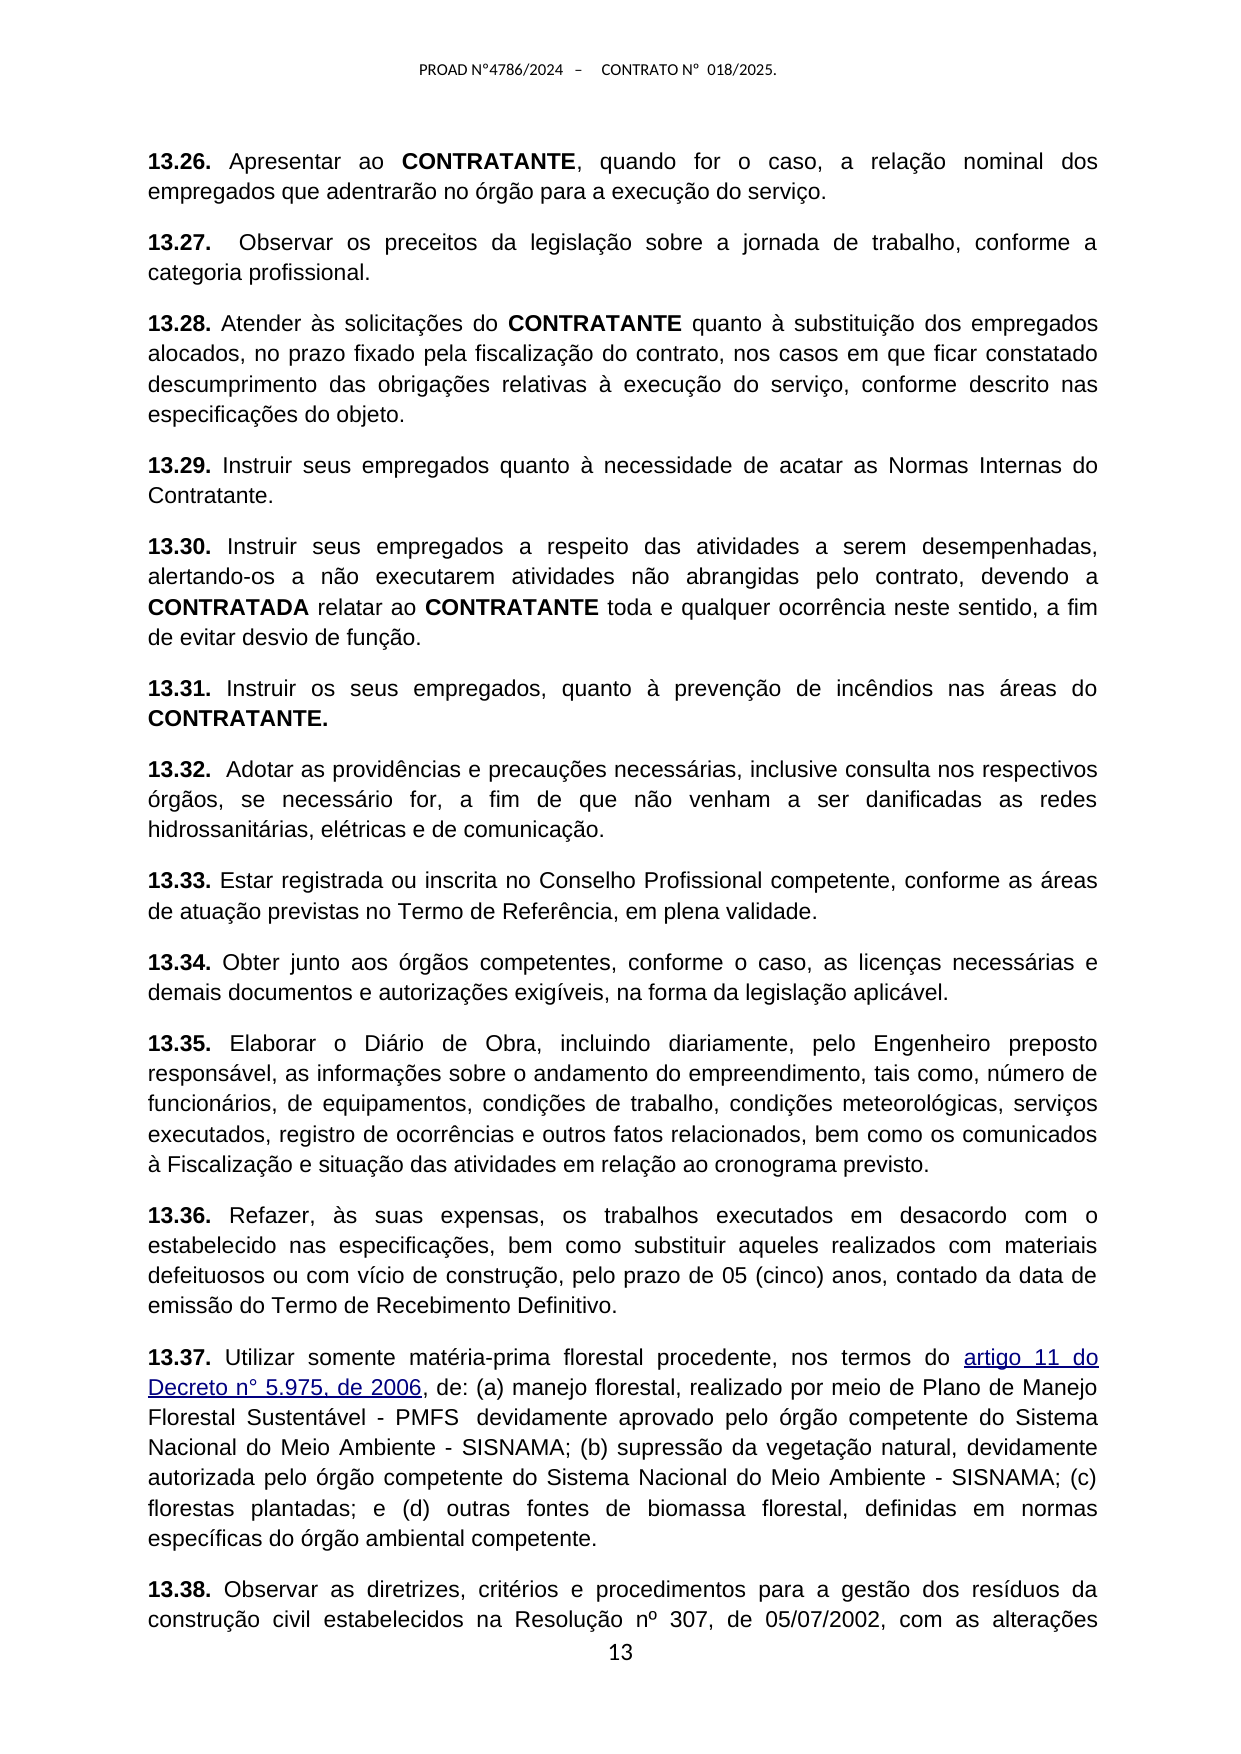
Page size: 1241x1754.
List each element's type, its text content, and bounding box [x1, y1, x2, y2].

text 13.33. Estar registrada ou inscrita no Conselho Profissional competente, conforme as áreas de atuação previstas no Termo de Referência, em plena validade. [148, 867, 1098, 924]
text 13.35. Elaborar o Diário de Obra, incluindo diariamente, pelo Engenheiro preposto responsável, as informações sobre o andamento do empreendimento, tais como, número de funcionários, de equipamentos, condições de trabalho, condições meteorológicas, serviços executados, registro de ocorrências e outros fatos relacionados, bem como os comunicados à Fiscalização e situação das atividades em relação ao cronograma previsto. [148, 1030, 1098, 1177]
text 13.28. Atender às solicitações do CONTRATANTE quanto à substituição dos empregados alocados, no prazo fixado pela fiscalização do contrato, nos casos em que ficar constatado descumprimento das obrigações relativas à execução do serviço, conforme descrito nas especificações do objeto. [148, 310, 1098, 427]
text 13.30. Instruir seus empregados a respeito das atividades a serem desempenhadas, alertando-os a não executarem atividades não abrangidas pelo contrato, devendo a CONTRATADA relatar ao CONTRATANTE toda e qualquer ocorrência neste sentido, a fim de evitar desvio de função. [148, 533, 1098, 650]
text 13.36. Refazer, às suas expensas, os trabalhos executados em desacordo com o estabelecido nas especificações, bem como substituir aqueles realizados com materiais defeituosos ou com vício de construção, pelo prazo de 05 (cinco) anos, contado da data de emissão do Termo de Recebimento Definitivo. [148, 1202, 1098, 1319]
text 13.38. Observar as diretrizes, critérios e procedimentos para a gestão dos resíduos da construção civil estabelecidos na Resolução nº 307, de 05/07/2002, com as alterações [148, 1576, 1098, 1632]
text 13.34. Obter junto aos órgãos competentes, conforme o caso, as licenças necessárias e demais documentos e autorizações exigíveis, na forma da legislação aplicável. [148, 949, 1098, 1005]
text 13.37. Utilizar somente matéria-prima florestal procedente, nos termos do artigo 11 do Decreto n° 5.975, de 2006, de: (a) manejo florestal, realizado por meio de Plano de Manejo Florestal Sustentável - PMFS devidamente aprovado pelo órgão competente do Sistema Nacional do Meio Ambiente - SISNAMA; (b) supressão da vegetação natural, devidamente autorizada pelo órgão competente do Sistema Nacional do Meio Ambiente - SISNAMA; (c) florestas plantadas; e (d) outras fontes de biomassa florestal, definidas em normas específicas do órgão ambiental competente. [148, 1343, 1098, 1551]
text 13.31. Instruir os seus empregados, quanto à prevenção de incêndios nas áreas do CONTRATANTE. [148, 675, 1098, 731]
text 13.27. Observar os preceitos da legislação sobre a jornada de trabalho, conforme a categoria profissional. [148, 229, 1098, 286]
text 13.32. Adotar as providências e precauções necessárias, inclusive consulta nos respectivos órgãos, se necessário for, a fim de que não venham a ser danificadas as redes hidrossanitárias, elétricas e de comunicação. [148, 756, 1098, 843]
text 13.29. Instruir seus empregados quanto à necessidade de acatar as Normas Internas do Contratante. [148, 452, 1098, 508]
text 13.26. Apresentar ao CONTRATANTE, quando for o caso, a relação nominal dos empregados que adentrarão no órgão para a execução do serviço. [148, 148, 1098, 204]
